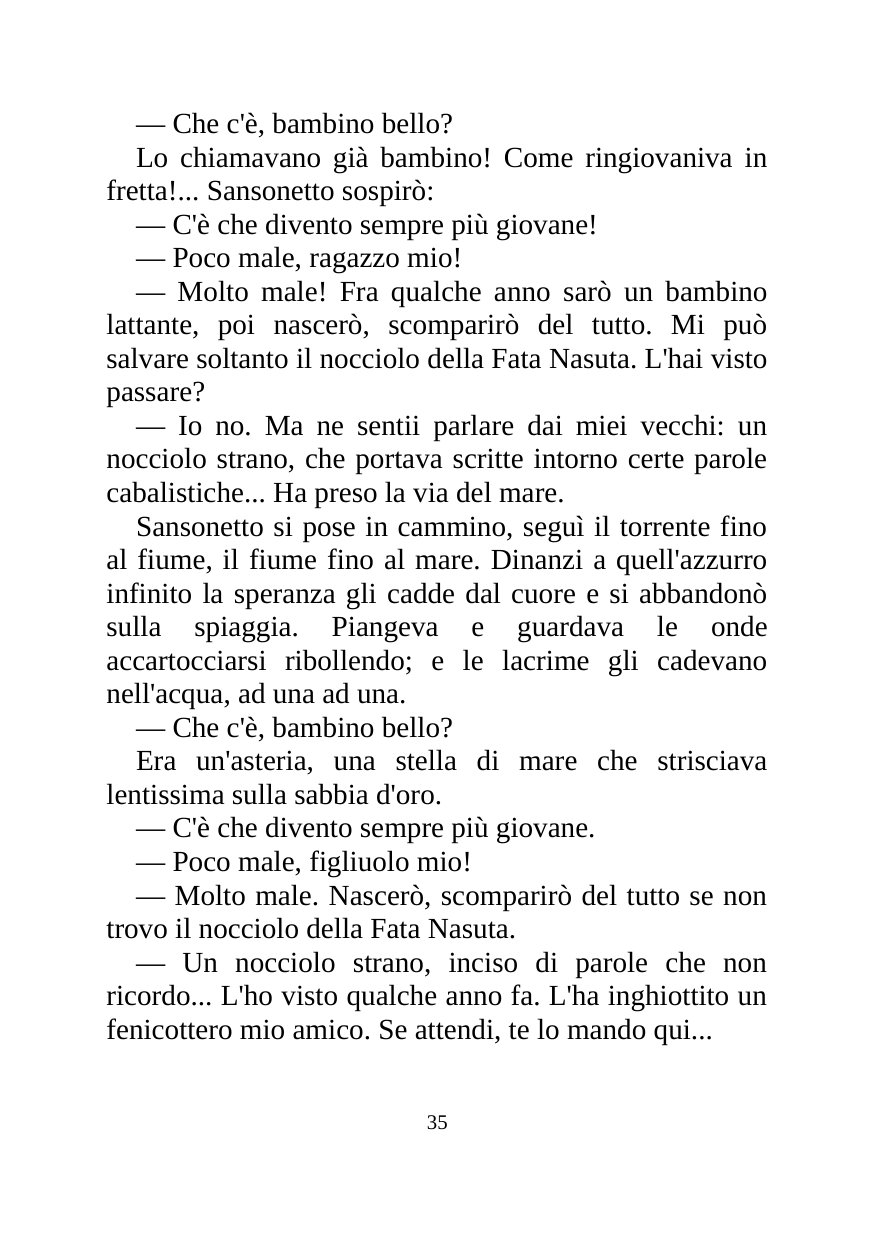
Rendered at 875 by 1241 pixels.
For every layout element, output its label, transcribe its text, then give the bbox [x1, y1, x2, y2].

text — Poco male, figliuolo mio! [106, 844, 768, 878]
text Era un'asteria, una stella di mare che strisciava lentissima sulla sabbia d'oro. [106, 743, 768, 811]
text — Molto male. Nascerò, scomparirò del tutto se non trovo il nocciolo della Fata Nasuta. [106, 878, 768, 945]
text — Che c'è, bambino bello? [106, 106, 768, 140]
text — Un nocciolo strano, inciso di parole che non ricordo... L'ho visto qualche anno fa. L'ha inghiottito un fenicottero mio amico. Se attendi, te lo mando qui... [106, 945, 768, 1045]
text — C'è che divento sempre più giovane. [106, 811, 768, 844]
text — Molto male! Fra qualche anno sarò un bambino lattante, poi nascerò, scomparirò del tutto. Mi può salvare soltanto il nocciolo della Fata Nasuta. L'hai visto passare? [106, 274, 768, 408]
text — Io no. Ma ne sentii parlare dai miei vecchi: un nocciolo strano, che portava scritte intorno certe parole cabalistiche... Ha preso la via del mare. [106, 408, 768, 509]
text Lo chiamavano già bambino! Come ringiovaniva in fretta!... Sansonetto sospirò: [106, 140, 768, 207]
text — Che c'è, bambino bello? [106, 710, 768, 743]
text — C'è che divento sempre più giovane! [106, 207, 768, 240]
text Sansonetto si pose in cammino, seguì il torrente fino al fiume, il fiume fino al mare. Dinanzi a quell'azzurro infinito la speranza gli cadde dal cuore e si abbandonò sulla spiaggia. Piangeva e guardava le onde accartocciarsi ribollendo; e le lacrime gli cadevano nell'acqua, ad una ad una. [106, 509, 768, 710]
text — Poco male, ragazzo mio! [106, 240, 768, 274]
